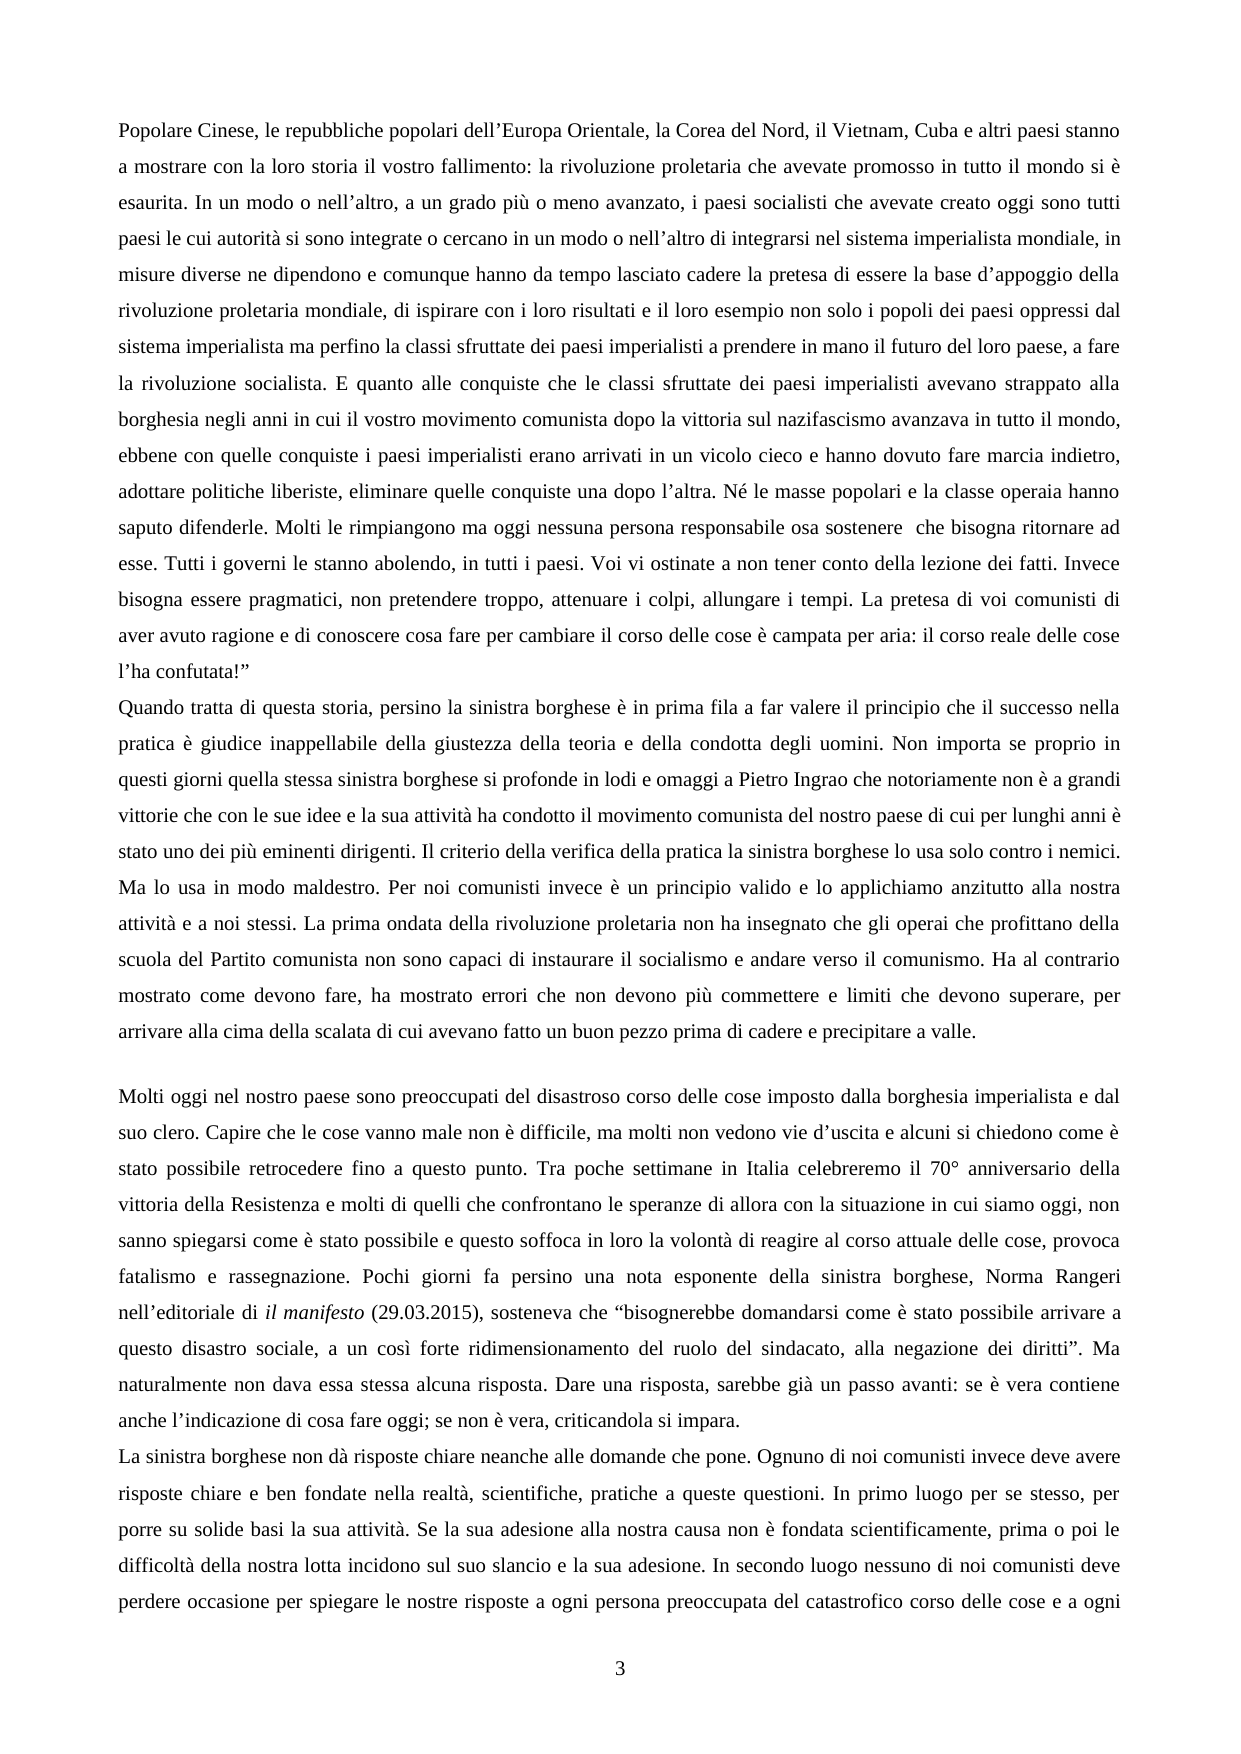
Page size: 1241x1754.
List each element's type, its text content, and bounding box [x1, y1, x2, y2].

text Popolare Cinese, le repubbliche popolari dell’Europa Orientale, la Corea del Nord, il Vietnam, Cuba e altri paesi stanno a mostrare con la loro storia il vostro fallimento: la rivoluzione proletaria che avevate promosso in tutto il mondo si è esaurita. In un modo o nell’altro, a un grado più o meno avanzato, i paesi socialisti che avevate creato oggi sono tutti paesi le cui autorità si sono integrate o cercano in un modo o nell’altro di integrarsi nel sistema imperialista mondiale, in misure diverse ne dipendono e comunque hanno da tempo lasciato cadere la pretesa di essere la base d’appoggio della rivoluzione proletaria mondiale, di ispirare con i loro risultati e il loro esempio non solo i popoli dei paesi oppressi dal sistema imperialista ma perfino la classi sfruttate dei paesi imperialisti a prendere in mano il futuro del loro paese, a fare la rivoluzione socialista. E quanto alle conquiste che le classi sfruttate dei paesi imperialisti avevano strappato alla borghesia negli anni in cui il vostro movimento comunista dopo la vittoria sul nazifascismo avanzava in tutto il mondo, ebbene con quelle conquiste i paesi imperialisti erano arrivati in un vicolo cieco e hanno dovuto fare marcia indietro, adottare politiche liberiste, eliminare quelle conquiste una dopo l’altra. Né le masse popolari e la classe operaia hanno saputo difenderle. Molti le rimpiangono ma oggi nessuna persona responsabile osa sostenere che bisogna ritornare ad esse. Tutti i governi le stanno abolendo, in tutti i paesi. Voi vi ostinate a non tener conto della lezione dei fatti. Invece bisogna essere pragmatici, non pretendere troppo, attenuare i colpi, allungare i tempi. La pretesa di voi comunisti di aver avuto ragione e di conoscere cosa fare per cambiare il corso delle cose è campata per aria: il corso reale delle cose l’ha confutata!” [118, 118, 1122, 683]
text La sinistra borghese non dà risposte chiare neanche alle domande che pone. Ognuno di noi comunisti invece deve avere risposte chiare e ben fondate nella realtà, scientifiche, pratiche a queste questioni. In primo luogo per se stesso, per porre su solide basi la sua attività. Se la sua adesione alla nostra causa non è fondata scientificamente, prima o poi le difficoltà della nostra lotta incidono sul suo slancio e la sua adesione. In secondo luogo nessuno di noi comunisti deve perdere occasione per spiegare le nostre risposte a ogni persona preoccupata del catastrofico corso delle cose e a ogni [118, 1444, 1122, 1613]
text Quando tratta di questa storia, persino la sinistra borghese è in prima fila a far valere il principio che il successo nella pratica è giudice inappellabile della giustezza della teoria e della condotta degli uomini. Non importa se proprio in questi giorni quella stessa sinistra borghese si profonde in lodi e omaggi a Pietro Ingrao che notoriamente non è a grandi vittorie che con le sue idee e la sua attività ha condotto il movimento comunista del nostro paese di cui per lunghi anni è stato uno dei più eminenti dirigenti. Il criterio della verifica della pratica la sinistra borghese lo usa solo contro i nemici. Ma lo usa in modo maldestro. Per noi comunisti invece è un principio valido e lo applichiamo anzitutto alla nostra attività e a noi stessi. La prima ondata della rivoluzione proletaria non ha insegnato che gli operai che profittano della scuola del Partito comunista non sono capaci di instaurare il socialismo e andare verso il comunismo. Ha al contrario mostrato come devono fare, ha mostrato errori che non devono più commettere e limiti che devono superare, per arrivare alla cima della scalata di cui avevano fatto un buon pezzo prima di cadere e precipitare a valle. [118, 695, 1122, 1043]
text Molti oggi nel nostro paese sono preoccupati del disastroso corso delle cose imposto dalla borghesia imperialista e dal suo clero. Capire che le cose vanno male non è difficile, ma molti non vedono vie d’uscita e alcuni si chiedono come è stato possibile retrocedere fino a questo punto. Tra poche settimane in Italia celebreremo il 70° anniversario della vittoria della Resistenza e molti di quelli che confrontano le speranze di allora con la situazione in cui siamo oggi, non sanno spiegarsi come è stato possibile e questo soffoca in loro la volontà di reagire al corso attuale delle cose, provoca fatalismo e rassegnazione. Pochi giorni fa persino una nota esponente della sinistra borghese, Norma Rangeri nell’editoriale di il manifesto (29.03.2015), sosteneva che “bisognerebbe domandarsi come è stato possibile arrivare a questo disastro sociale, a un così forte ridimensionamento del ruolo del sindacato, alla negazione dei diritti”. Ma naturalmente non dava essa stessa alcuna risposta. Dare una risposta, sarebbe già un passo avanti: se è vera contiene anche l’indicazione di cosa fare oggi; se non è vera, criticandola si impara. [118, 1084, 1122, 1432]
